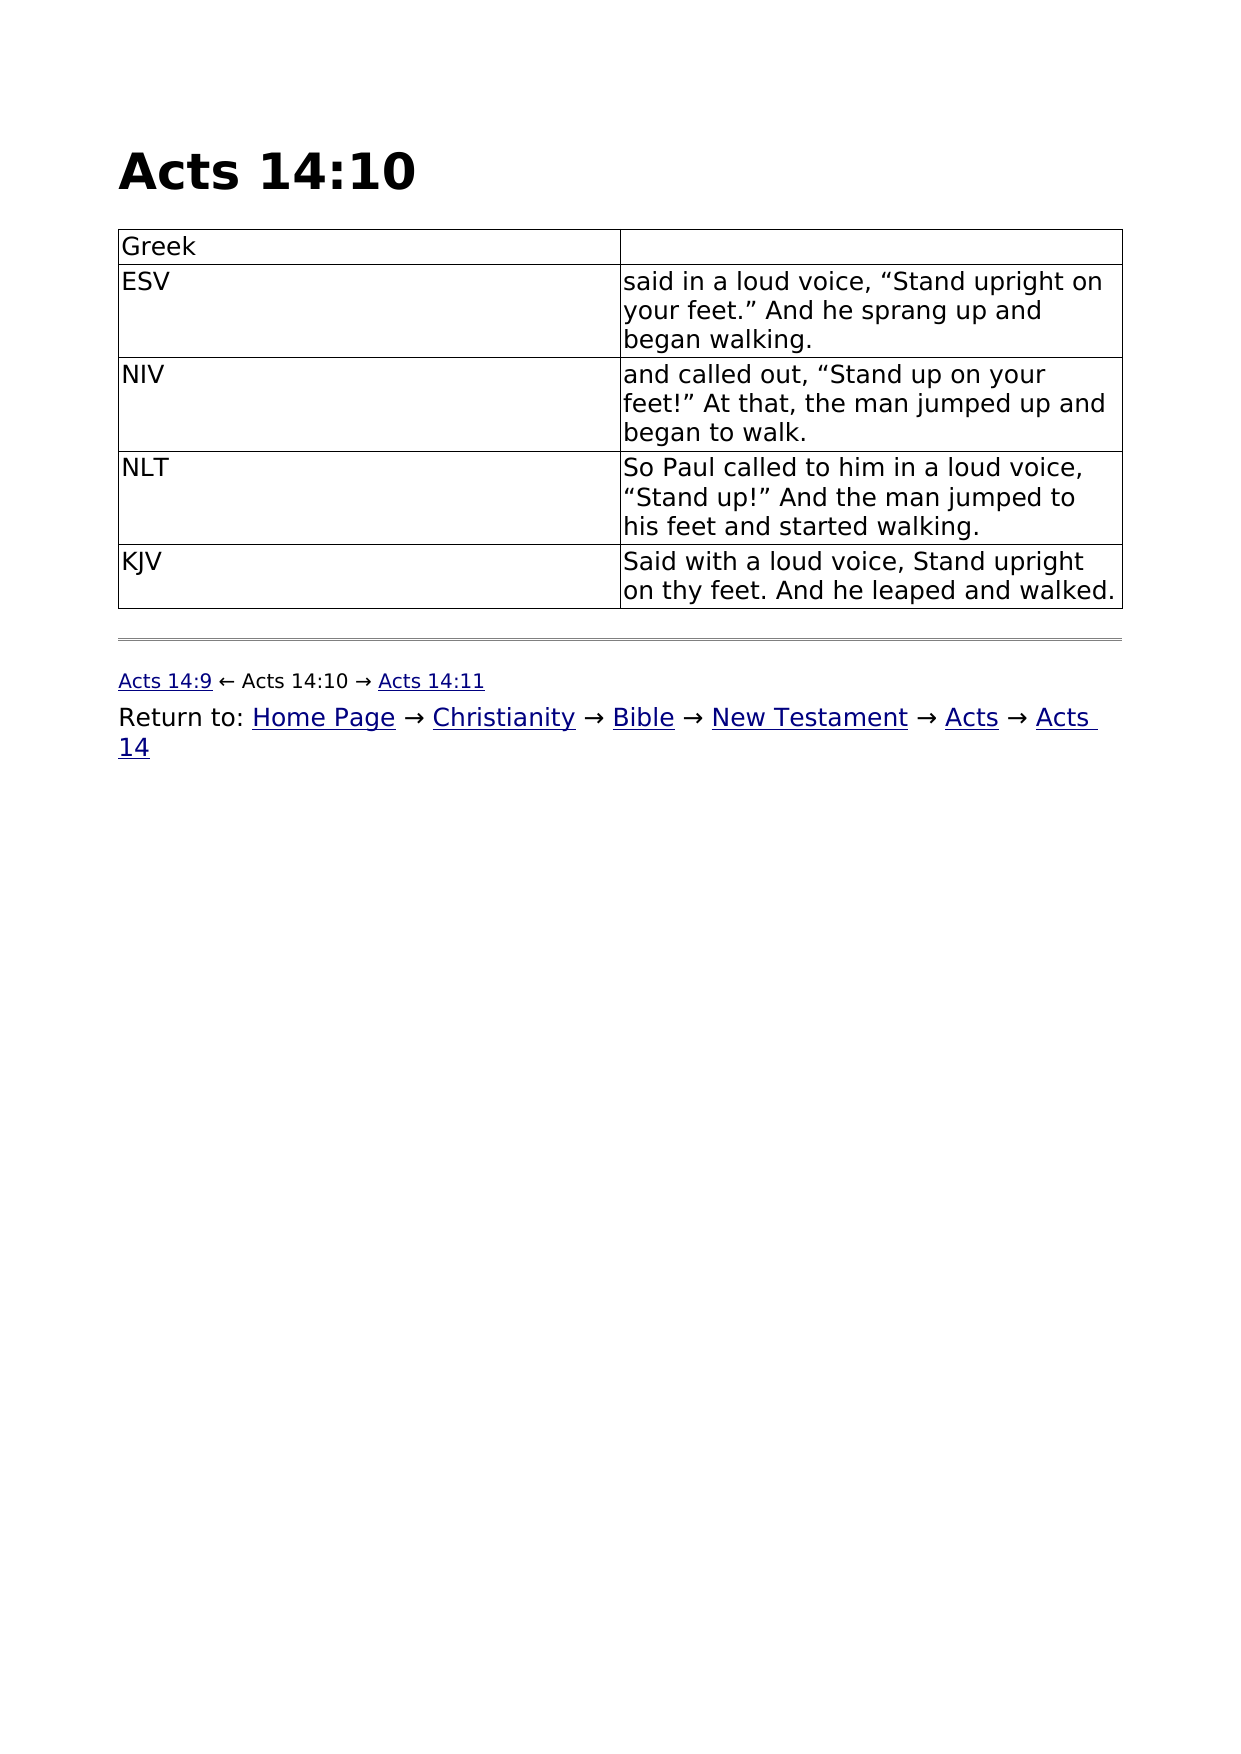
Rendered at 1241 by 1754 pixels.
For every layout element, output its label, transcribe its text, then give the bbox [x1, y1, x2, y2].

table_header [621, 230, 1122, 264]
table_cell So Paul called to him in a loud voice, “Stand up!” And the man jumped to his feet and started walking. [621, 452, 1122, 544]
table_cell and called out, “Stand up on your feet!” At that, the man jumped up and began to walk. [621, 358, 1122, 451]
table_cell ESV [119, 265, 620, 357]
text Acts 14:9 ← Acts 14:10 → Acts 14:11 [118, 669, 1122, 704]
table_cell KJV [119, 545, 620, 608]
table_header Greek [119, 230, 620, 264]
table_cell NIV [119, 358, 620, 451]
text Return to: Home Page → Christianity → Bible → New Testament → Acts → Acts 14 [118, 704, 1122, 762]
table_cell said in a loud voice, “Stand upright on your feet.” And he sprang up and began walking. [621, 265, 1122, 357]
subtitle Acts 14:10 [118, 143, 1122, 201]
table_cell Said with a loud voice, Stand upright on thy feet. And he leaped and walked. [621, 545, 1122, 608]
table_cell NLT [119, 452, 620, 544]
